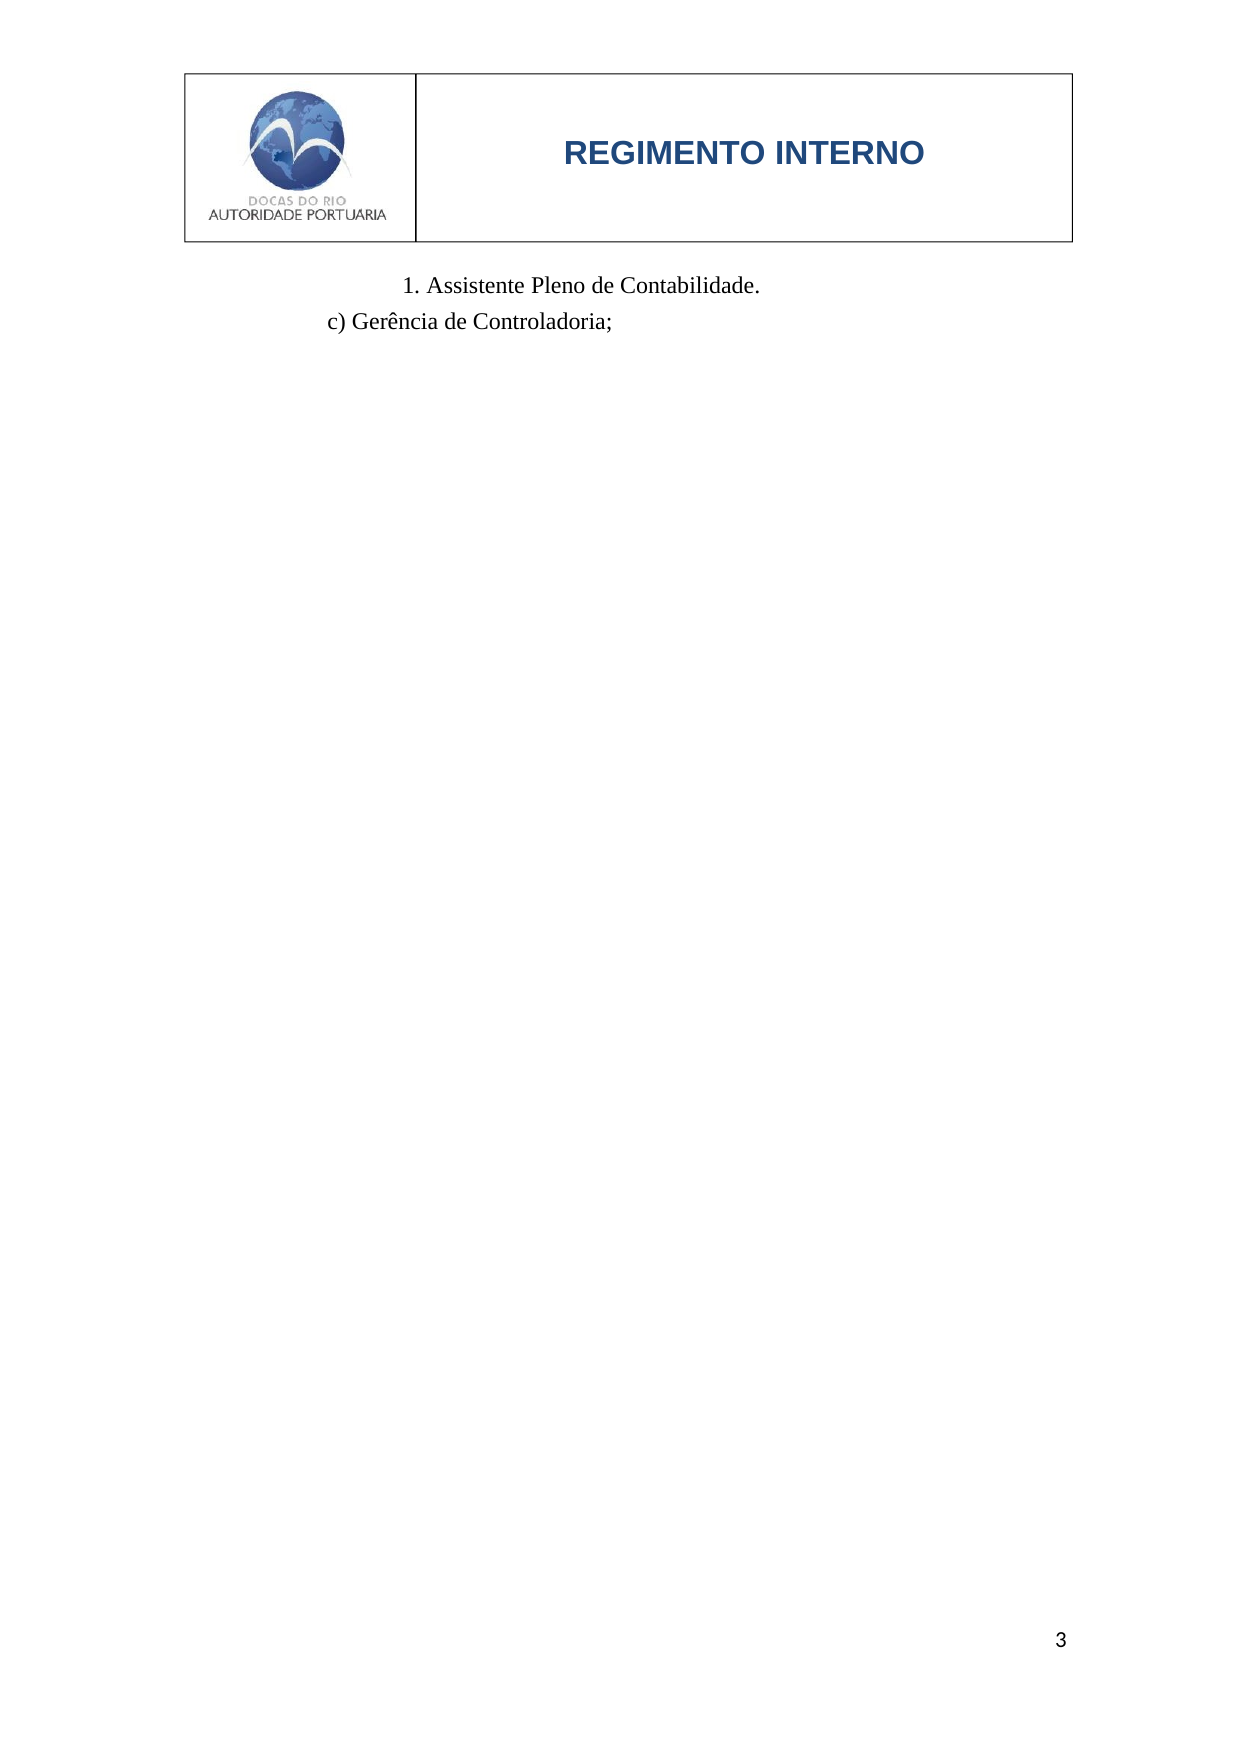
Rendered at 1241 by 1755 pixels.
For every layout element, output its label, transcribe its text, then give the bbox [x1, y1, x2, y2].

list Gerência de Controladoria; [327, 307, 1091, 335]
list Assistente Pleno de Contabilidade. [402, 271, 1091, 299]
